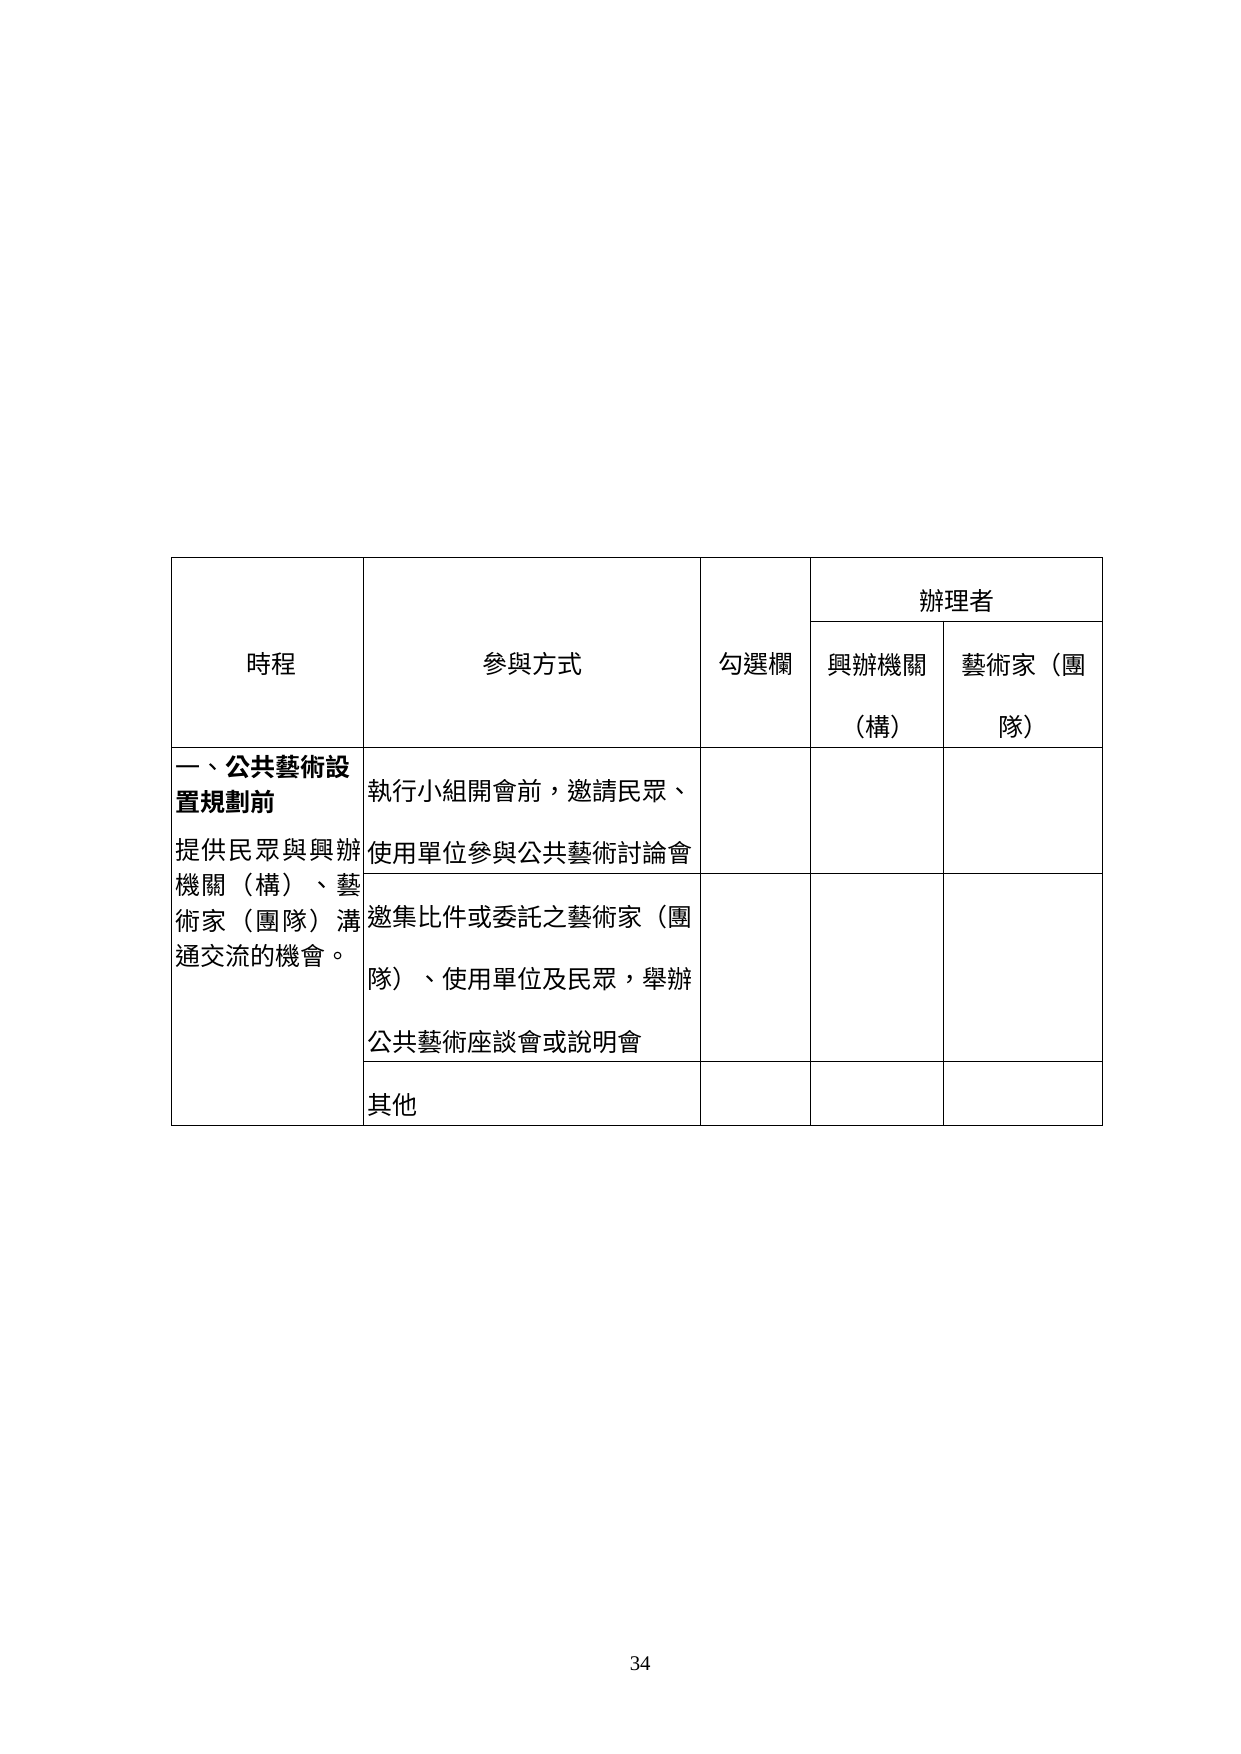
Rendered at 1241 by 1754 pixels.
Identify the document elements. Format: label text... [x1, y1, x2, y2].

table_cell 藝術家（團隊） [944, 622, 1102, 747]
table_header 參與方式 [364, 558, 700, 747]
table_cell [701, 874, 810, 1061]
table_header 辦理者 [811, 558, 1102, 621]
table_cell [944, 874, 1102, 1061]
table_cell [944, 1062, 1102, 1125]
table_cell 邀集比件或委託之藝術家（團隊）、使用單位及民眾，舉辦公共藝術座談會或說明會 [364, 874, 700, 1061]
table_cell 一、公共藝術設置規劃前 提供民眾與興辦機關（構）、藝術家（團隊）溝通交流的機會。 [172, 748, 363, 1125]
table_cell [701, 1062, 810, 1125]
table_cell 興辦機關（構） [811, 622, 943, 747]
table_cell [944, 748, 1102, 873]
table_cell [811, 748, 943, 873]
table_cell [811, 1062, 943, 1125]
table_cell 執行小組開會前，邀請民眾、使用單位參與公共藝術討論會 [364, 748, 700, 873]
table_cell 其他 [364, 1062, 700, 1125]
table_header 勾選欄 [701, 558, 810, 747]
table_cell [701, 748, 810, 873]
table_cell [811, 874, 943, 1061]
table_header 時程 [172, 558, 363, 747]
